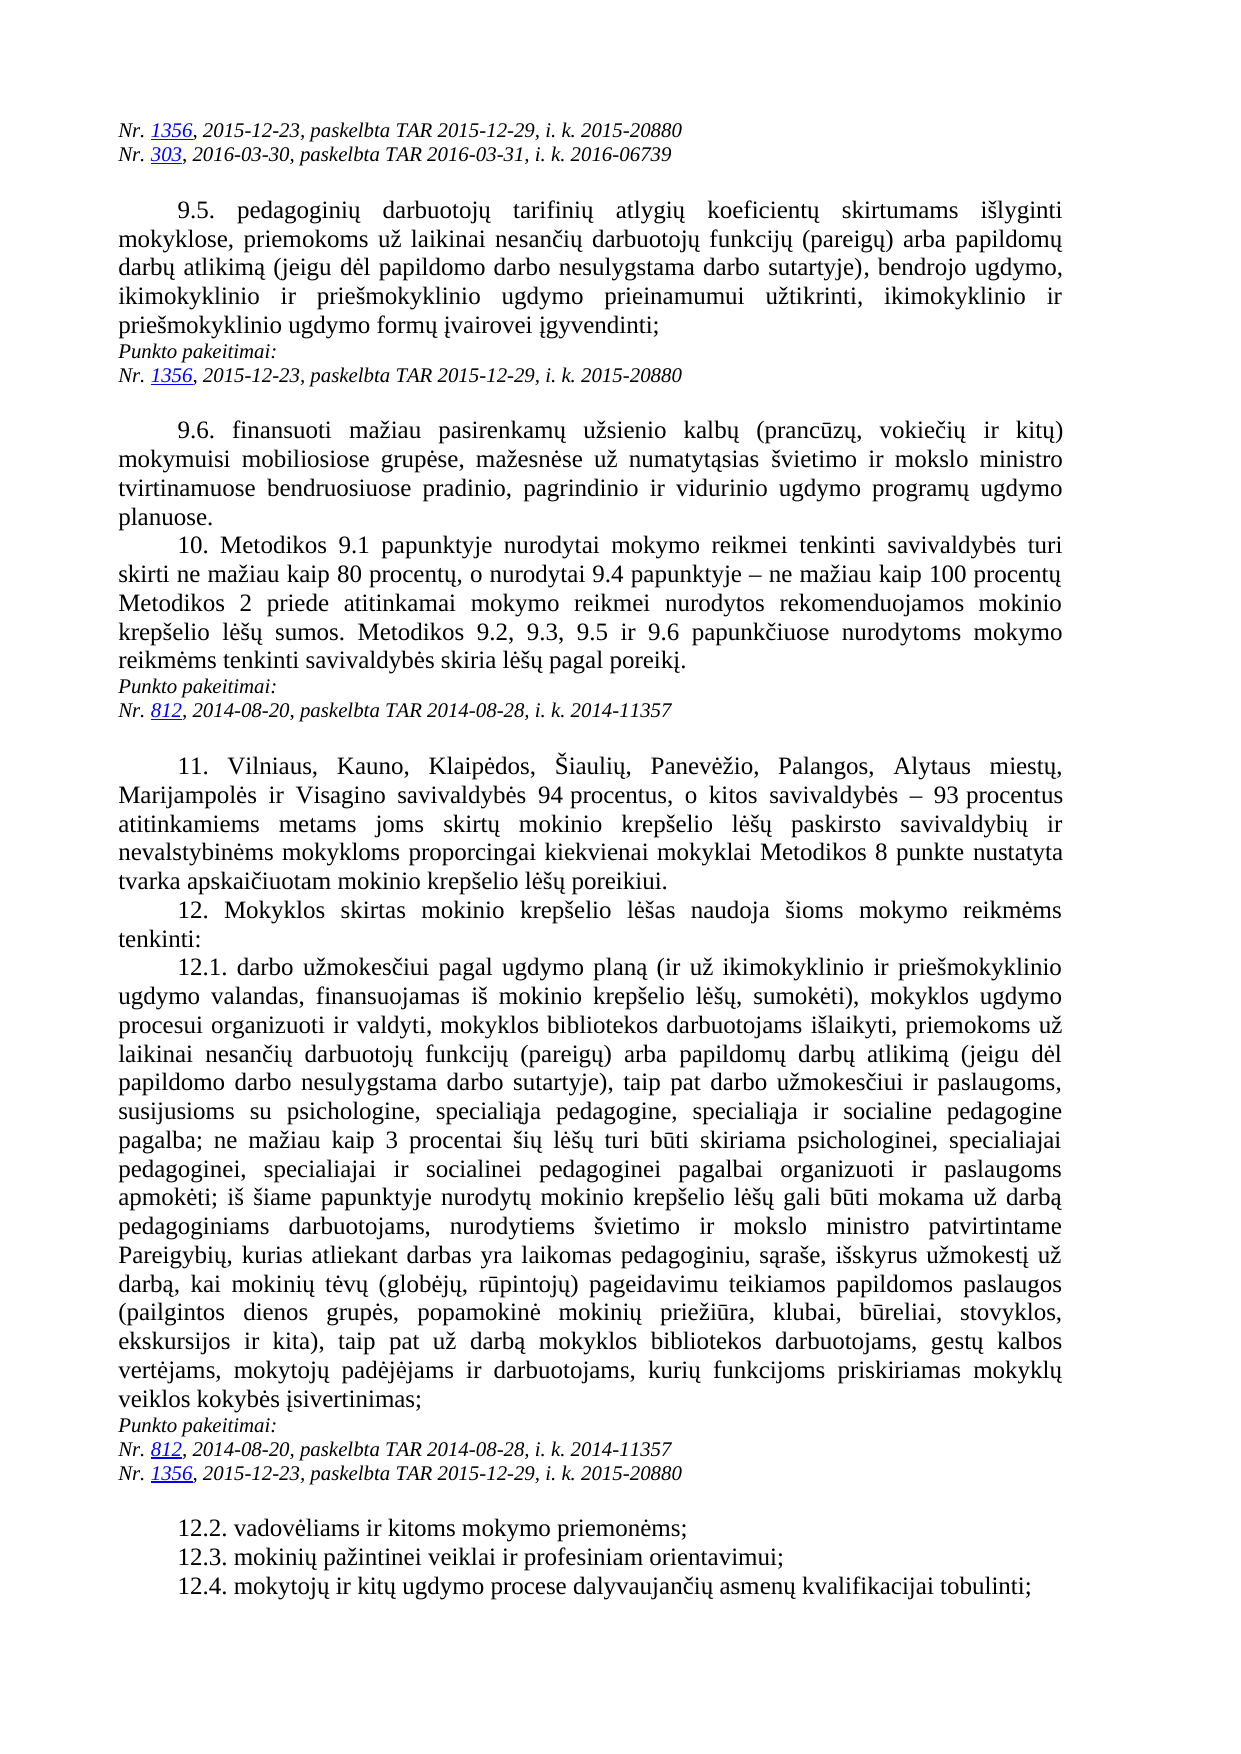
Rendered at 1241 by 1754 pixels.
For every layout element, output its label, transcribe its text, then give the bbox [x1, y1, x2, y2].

text Nr. 1356, 2015-12-23, paskelbta TAR 2015-12-29, i. k. 2015-20880 [118, 1461, 1063, 1485]
text Nr. 1356, 2015-12-23, paskelbta TAR 2015-12-29, i. k. 2015-20880 [118, 118, 1063, 142]
text 12.4. mokytojų ir kitų ugdymo procese dalyvaujančių asmenų kvalifikacijai tobulinti; [118, 1571, 1063, 1600]
text 12.3. mokinių pažintinei veiklai ir profesiniam orientavimui; [118, 1542, 1063, 1571]
text Nr. 812, 2014-08-20, paskelbta TAR 2014-08-28, i. k. 2014-11357 [118, 1437, 1063, 1461]
text Nr. 812, 2014-08-20, paskelbta TAR 2014-08-28, i. k. 2014-11357 [118, 698, 1063, 722]
text 11. Vilniaus, Kauno, Klaipėdos, Šiaulių, Panevėžio, Palangos, Alytaus miestų, Marijampolės ir Visagino savivaldybės 94 procentus, o kitos savivaldybės – 93 procentus atitinkamiems metams joms skirtų mokinio krepšelio lėšų paskirsto savivaldybių ir nevalstybinėms mokykloms proporcingai kiekvienai mokyklai Metodikos 8 punkte nustatyta tvarka apskaičiuotam mokinio krepšelio lėšų poreikiui. [118, 751, 1063, 895]
text Nr. 303, 2016-03-30, paskelbta TAR 2016-03-31, i. k. 2016-06739 [118, 142, 1063, 166]
text 9.5. pedagoginių darbuotojų tarifinių atlygių koeficientų skirtumams išlyginti mokyklose, priemokoms už laikinai nesančių darbuotojų funkcijų (pareigų) arba papildomų darbų atlikimą (jeigu dėl papildomo darbo nesulygstama darbo sutartyje), bendrojo ugdymo, ikimokyklinio ir priešmokyklinio ugdymo prieinamumui užtikrinti, ikimokyklinio ir priešmokyklinio ugdymo formų įvairovei įgyvendinti; [118, 195, 1063, 339]
text 12.1. darbo užmokesčiui pagal ugdymo planą (ir už ikimokyklinio ir priešmokyklinio ugdymo valandas, finansuojamas iš mokinio krepšelio lėšų, sumokėti), mokyklos ugdymo procesui organizuoti ir valdyti, mokyklos bibliotekos darbuotojams išlaikyti, priemokoms už laikinai nesančių darbuotojų funkcijų (pareigų) arba papildomų darbų atlikimą (jeigu dėl papildomo darbo nesulygstama darbo sutartyje), taip pat darbo užmokesčiui ir paslaugoms, susijusioms su psichologine, specialiąja pedagogine, specialiąja ir socialine pedagogine pagalba; ne mažiau kaip 3 procentai šių lėšų turi būti skiriama psichologinei, specialiajai pedagoginei, specialiajai ir socialinei pedagoginei pagalbai organizuoti ir paslaugoms apmokėti; iš šiame papunktyje nurodytų mokinio krepšelio lėšų gali būti mokama už darbą pedagoginiams darbuotojams, nurodytiems švietimo ir mokslo ministro patvirtintame Pareigybių, kurias atliekant darbas yra laikomas pedagoginiu, sąraše, išskyrus užmokestį už darbą, kai mokinių tėvų (globėjų, rūpintojų) pageidavimu teikiamos papildomos paslaugos (pailgintos dienos grupės, popamokinė mokinių priežiūra, klubai, būreliai, stovyklos, ekskursijos ir kita), taip pat už darbą mokyklos bibliotekos darbuotojams, gestų kalbos vertėjams, mokytojų padėjėjams ir darbuotojams, kurių funkcijoms priskiriamas mokyklų veiklos kokybės įsivertinimas; [118, 952, 1063, 1412]
text 10. Metodikos 9.1 papunktyje nurodytai mokymo reikmei tenkinti savivaldybės turi skirti ne mažiau kaip 80 procentų, o nurodytai 9.4 papunktyje – ne mažiau kaip 100 procentų Metodikos 2 priede atitinkamai mokymo reikmei nurodytos rekomenduojamos mokinio krepšelio lėšų sumos. Metodikos 9.2, 9.3, 9.5 ir 9.6 papunkčiuose nurodytoms mokymo reikmėms tenkinti savivaldybės skiria lėšų pagal poreikį. [118, 531, 1063, 674]
text Nr. 1356, 2015-12-23, paskelbta TAR 2015-12-29, i. k. 2015-20880 [118, 363, 1063, 387]
text Punkto pakeitimai: [118, 674, 1063, 698]
text 12. Mokyklos skirtas mokinio krepšelio lėšas naudoja šioms mokymo reikmėms tenkinti: [118, 895, 1063, 952]
text Punkto pakeitimai: [118, 339, 1063, 363]
text 12.2. vadovėliams ir kitoms mokymo priemonėms; [118, 1513, 1063, 1542]
text Punkto pakeitimai: [118, 1412, 1063, 1437]
text 9.6. finansuoti mažiau pasirenkamų užsienio kalbų (prancūzų, vokiečių ir kitų) mokymuisi mobiliosiose grupėse, mažesnėse už numatytąsias švietimo ir mokslo ministro tvirtinamuose bendruosiuose pradinio, pagrindinio ir vidurinio ugdymo programų ugdymo planuose. [118, 416, 1063, 531]
